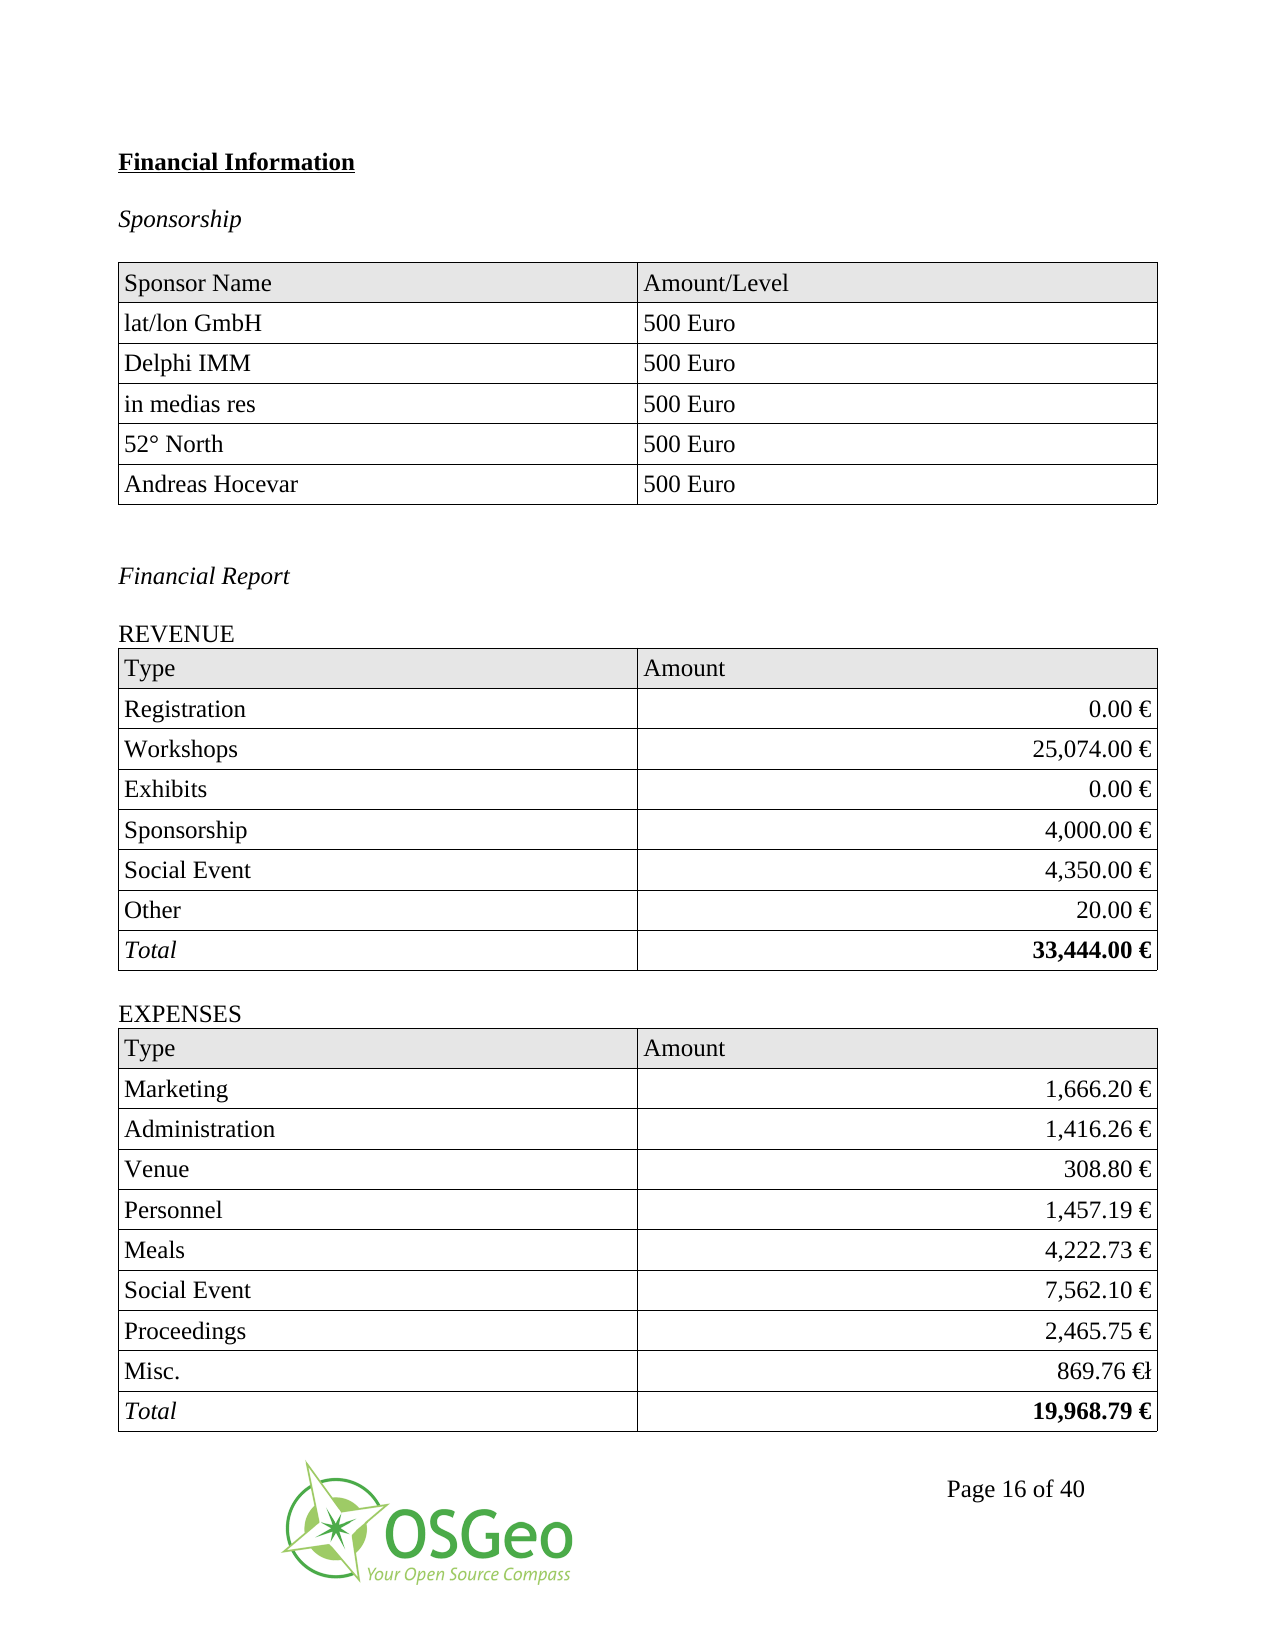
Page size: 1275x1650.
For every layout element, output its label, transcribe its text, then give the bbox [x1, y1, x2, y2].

table_cell Proceedings [119, 1311, 637, 1350]
table_cell 500 Euro [638, 465, 1157, 504]
table_cell Other [119, 891, 637, 930]
table_cell 7,562.10 € [638, 1271, 1157, 1310]
table_cell 500 Euro [638, 344, 1157, 383]
table_cell Registration [119, 689, 637, 728]
table_cell 500 Euro [638, 303, 1157, 342]
table_cell 4,222.73 € [638, 1230, 1157, 1269]
table_cell Marketing [119, 1069, 637, 1108]
table_cell Workshops [119, 729, 637, 768]
table_cell 4,000.00 € [638, 810, 1157, 849]
table_cell 25,074.00 € [638, 729, 1157, 768]
table_cell 500 Euro [638, 384, 1157, 423]
table_cell Venue [119, 1150, 637, 1189]
table_cell Sponsorship [119, 810, 637, 849]
table_cell 52° North [119, 424, 637, 463]
table_header Amount [638, 649, 1157, 688]
table_cell 869.76 €ł [638, 1351, 1157, 1391]
table_cell lat/lon GmbH [119, 303, 637, 342]
table_cell 0.00 € [638, 689, 1157, 728]
table_cell Meals [119, 1230, 637, 1269]
table_cell 1,457.19 € [638, 1190, 1157, 1229]
table_cell Total [119, 931, 637, 970]
table_header Sponsor Name [119, 263, 637, 302]
table_cell Administration [119, 1109, 637, 1149]
table_cell 33,444.00 € [638, 931, 1157, 970]
table_cell Andreas Hocevar [119, 465, 637, 504]
table_cell 1,416.26 € [638, 1109, 1157, 1149]
table_cell 20.00 € [638, 891, 1157, 930]
text EXPENSES [118, 999, 1157, 1028]
table_cell 308.80 € [638, 1150, 1157, 1189]
table_cell Misc. [119, 1351, 637, 1391]
table_cell 4,350.00 € [638, 850, 1157, 889]
table_cell Social Event [119, 1271, 637, 1310]
table_cell 2,465.75 € [638, 1311, 1157, 1350]
table_cell Social Event [119, 850, 637, 889]
table_header Type [119, 1029, 637, 1068]
table_cell Exhibits [119, 770, 637, 809]
table_cell 500 Euro [638, 424, 1157, 463]
table_cell Personnel [119, 1190, 637, 1229]
picture [276, 1451, 577, 1594]
text REVENUE [118, 619, 1157, 648]
table_header Type [119, 649, 637, 688]
text Sponsorship [118, 204, 1157, 233]
text Financial Report [118, 561, 1157, 590]
table_cell Total [119, 1392, 637, 1431]
table_cell Delphi IMM [119, 344, 637, 383]
table_header Amount/Level [638, 263, 1157, 302]
table_cell 1,666.20 € [638, 1069, 1157, 1108]
text Financial Information [118, 147, 1157, 176]
table_header Amount [638, 1029, 1157, 1068]
table_cell 19,968.79 € [638, 1392, 1157, 1431]
table_cell 0.00 € [638, 770, 1157, 809]
table_cell in medias res [119, 384, 637, 423]
